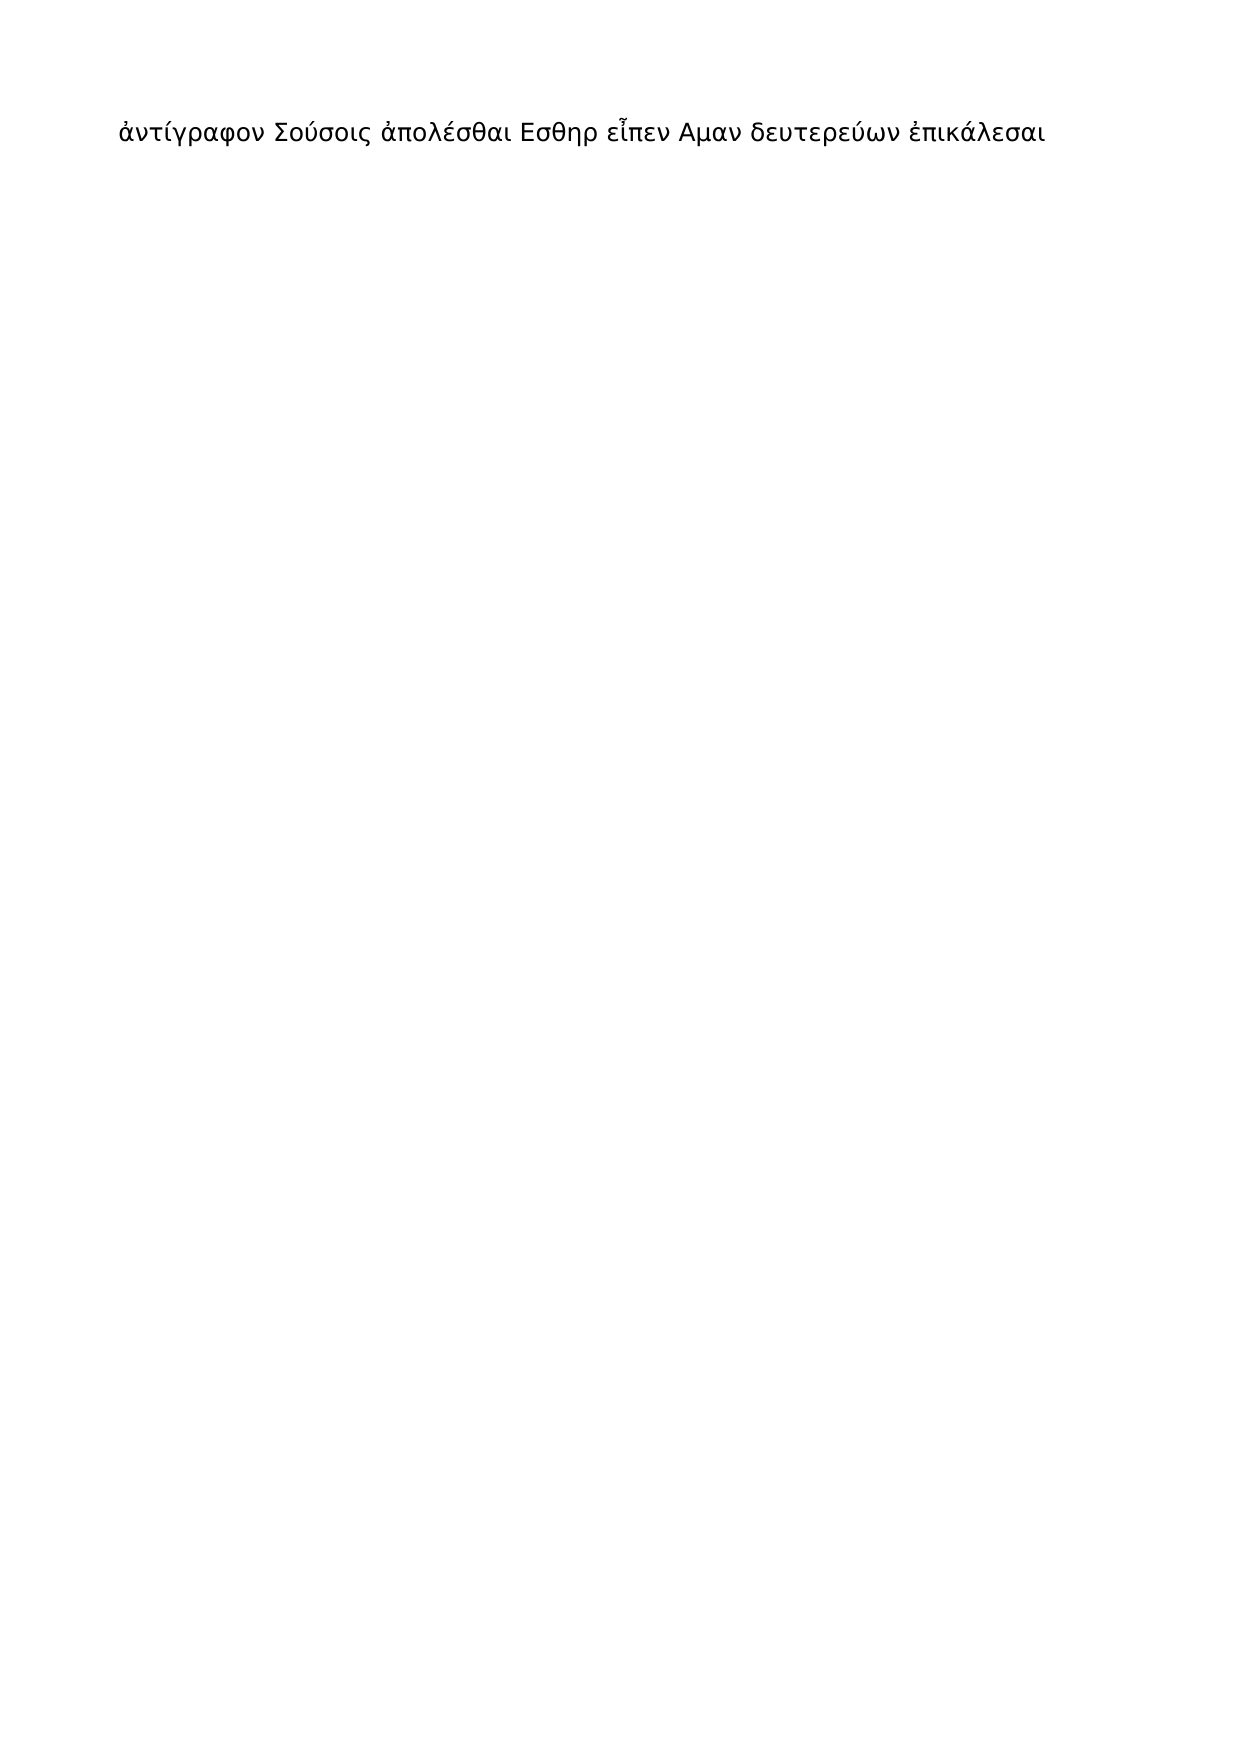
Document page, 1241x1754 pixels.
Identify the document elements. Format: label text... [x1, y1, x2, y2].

text ἀντίγραφον Σούσοις ἀπολέσθαι Εσθηρ εἶπεν Αμαν δευτερεύων ἐπικάλεσαι [118, 118, 1122, 147]
